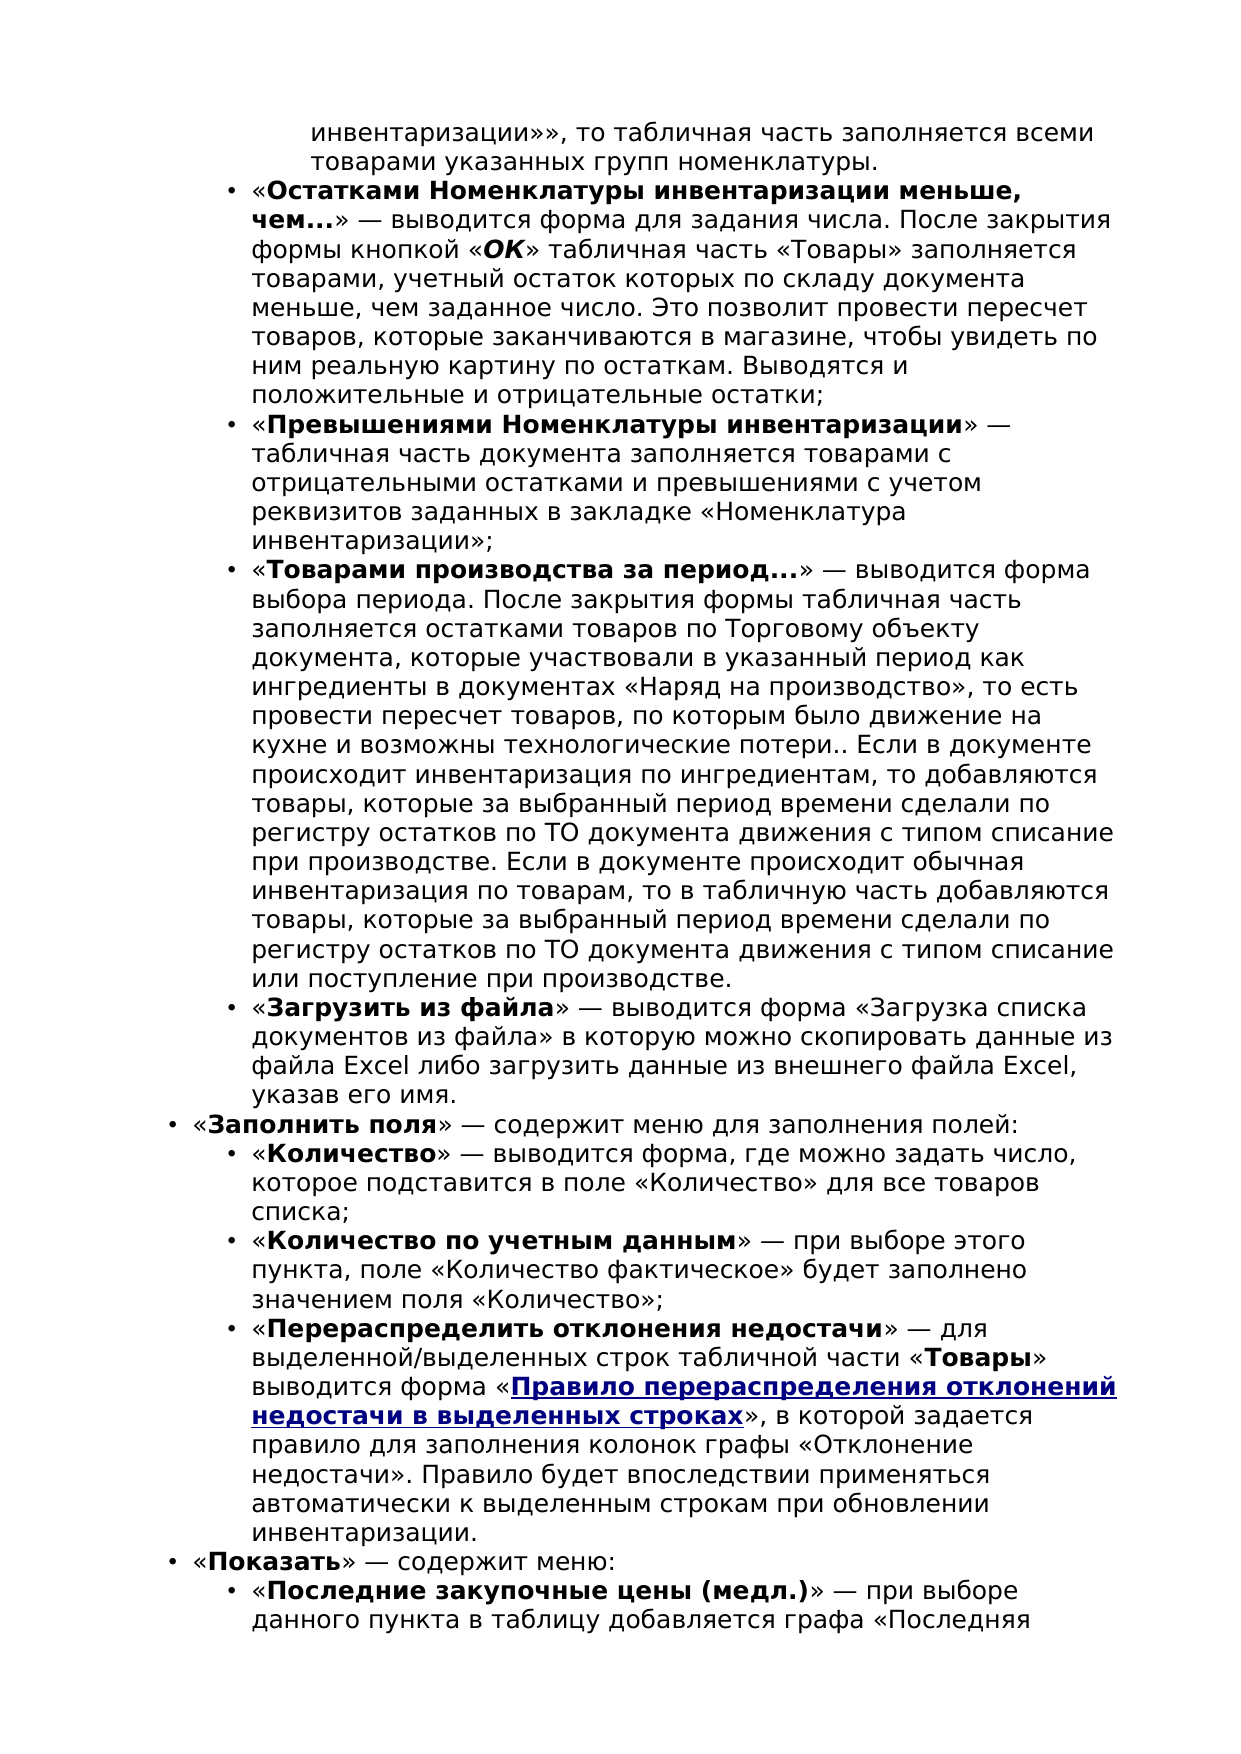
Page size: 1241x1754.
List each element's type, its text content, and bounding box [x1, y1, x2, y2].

list «Остатками Номенклатуры инвентаризации меньше, чем...» — выводится форма для задания числа. После закрытия формы кнопкой «ОК» табличная часть «Товары» заполняется товарами, учетный остаток которых по складу документа меньше, чем заданное число. Это позволит провести пересчет товаров, которые заканчиваются в магазине, чтобы увидеть по ним реальную картину по остаткам. Выводятся и положительные и отрицательные остатки; [236, 176, 1122, 410]
list «Заполнить поля» — содержит меню для заполнения полей: [177, 1110, 1122, 1139]
list «Показать» — содержит меню: [177, 1547, 1122, 1576]
list «Товарами производства за период...» — выводится форма выбора периода. После закрытия формы табличная часть заполняется остатками товаров по Торговому объекту документа, которые участвовали в указанный период как ингредиенты в документах «Наряд на производство», то есть провести пересчет товаров, по которым было движение на кухне и возможны технологические потери.. Если в документе происходит инвентаризация по ингредиентам, то добавляются товары, которые за выбранный период времени сделали по регистру остатков по ТО документа движения с типом списание при производстве. Если в документе происходит обычная инвентаризация по товарам, то в табличную часть добавляются товары, которые за выбранный период времени сделали по регистру остатков по ТО документа движения с типом списание или поступление при производстве. [236, 556, 1122, 993]
list «Загрузить из файла» — выводится форма «Загрузка списка документов из файла» в которую можно скопировать данные из файла Excel либо загрузить данные из внешнего файла Excel, указав его имя. [236, 993, 1122, 1110]
list «Превышениями Номенклатуры инвентаризации» — табличная часть документа заполняется товарами с отрицательными остатками и превышениями с учетом реквизитов заданных в закладке «Номенклатура инвентаризации»; [236, 410, 1122, 556]
list «Перераспределить отклонения недостачи» — для выделенной/выделенных строк табличной части «Товары» выводится форма «Правило перераспределения отклонений недостачи в выделенных строках», в которой задается правило для заполнения колонок графы «Отклонение недостачи». Правило будет впоследствии применяться автоматически к выделенным строкам при обновлении инвентаризации. [236, 1314, 1122, 1547]
list «Количество» — выводится форма, где можно задать число, которое подставится в поле «Количество» для все товаров списка; [236, 1139, 1122, 1226]
list инвентаризации»», то табличная часть заполняется всеми товарами указанных групп номенклатуры. [295, 118, 1122, 176]
list «Последние закупочные цены (медл.)» — при выборе данного пункта в таблицу добавляется графа «Последняя [236, 1576, 1122, 1635]
list «Количество по учетным данным» — при выборе этого пункта, поле «Количество фактическое» будет заполнено значением поля «Количество»; [236, 1226, 1122, 1314]
